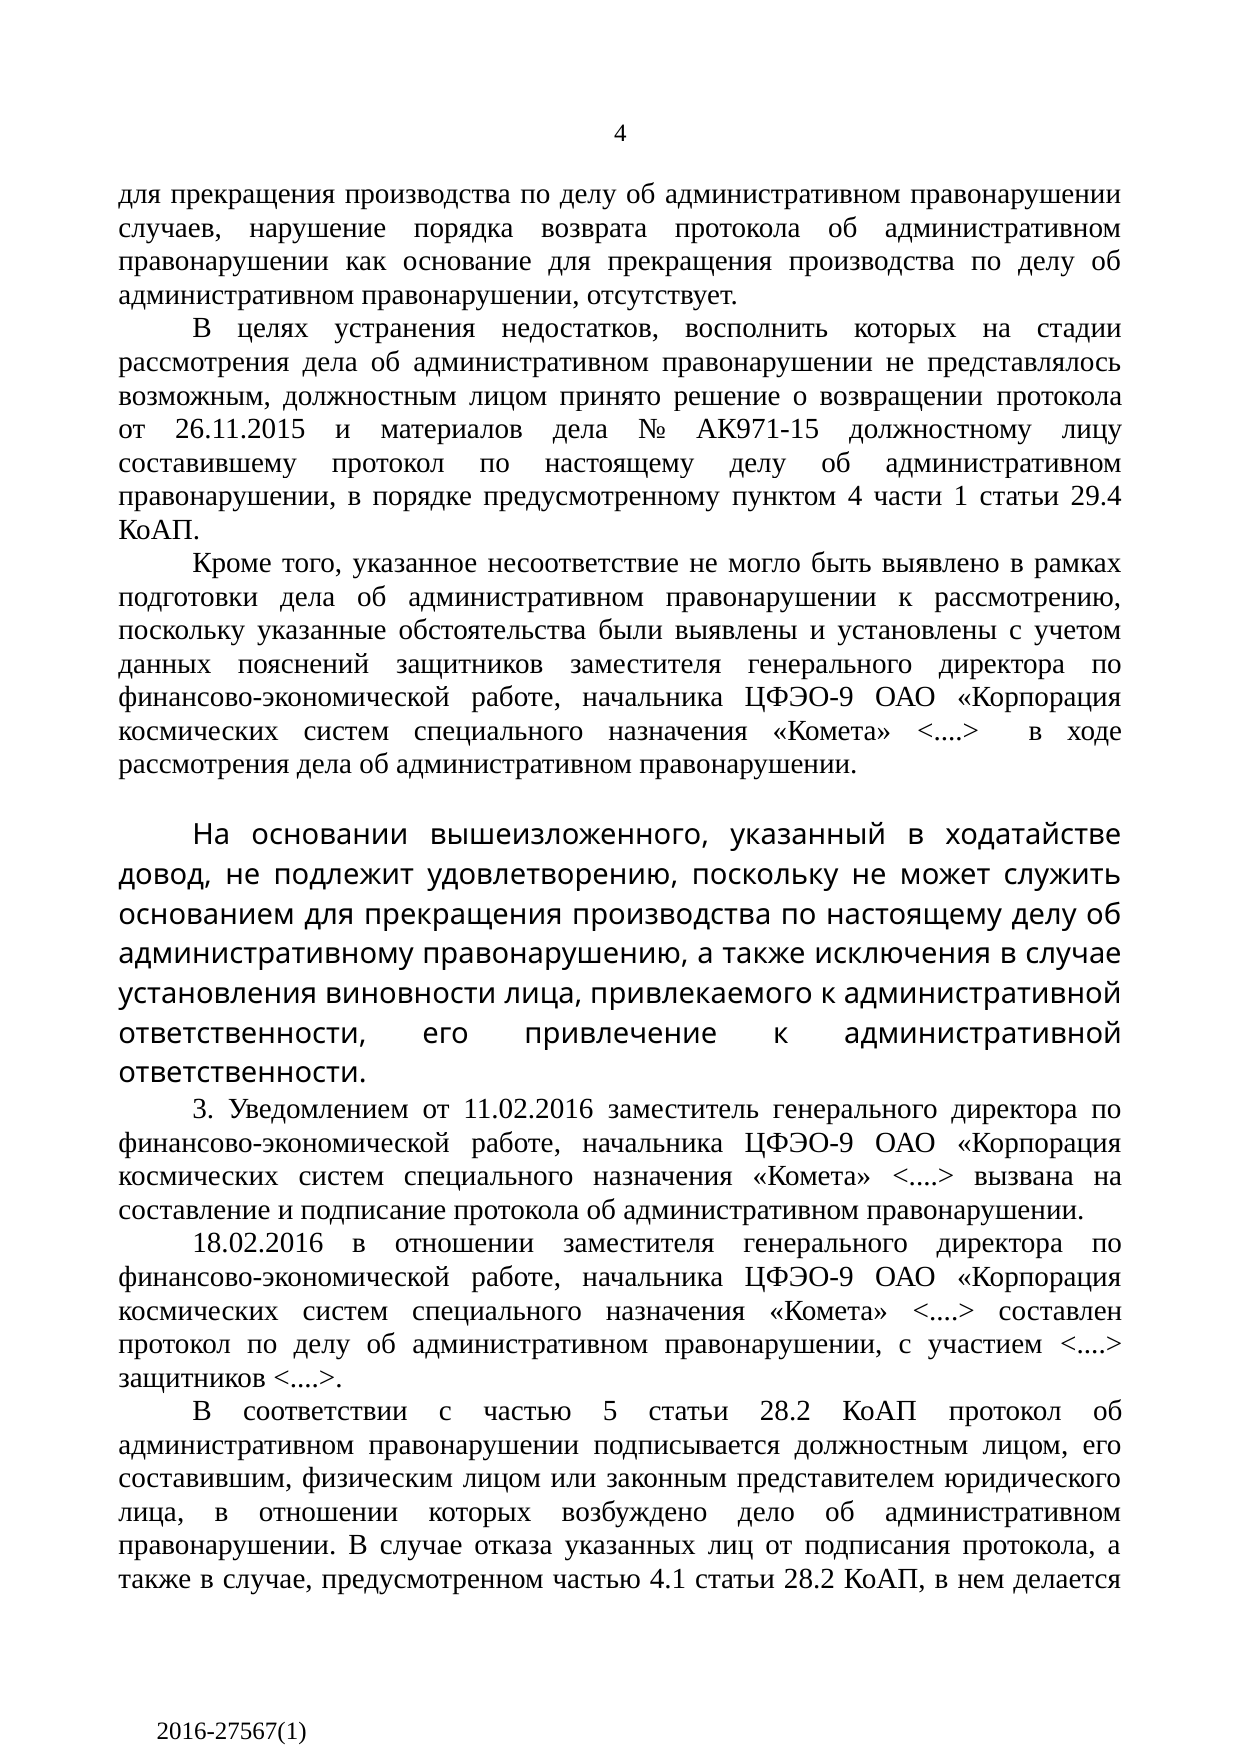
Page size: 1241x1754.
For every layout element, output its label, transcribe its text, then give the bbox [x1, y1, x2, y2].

text В соответствии с частью 5 статьи 28.2 КоАП протокол об административном правонарушении подписывается должностным лицом, его составившим, физическим лицом или законным представителем юридического лица, в отношении которых возбуждено дело об административном правонарушении. В случае отказа указанных лиц от подписания протокола, а также в случае, предусмотренном частью 4.1 статьи 28.2 КоАП, в нем делается [118, 1393, 1122, 1594]
text 3. Уведомлением от 11.02.2016 заместитель генерального директора по финансово-экономической работе, начальника ЦФЭО-9 ОАО «Корпорация космических систем специального назначения «Комета» <....> вызвана на составление и подписание протокола об административном правонарушении. [118, 1091, 1122, 1226]
text Кроме того, указанное несоответствие не могло быть выявлено в рамках подготовки дела об административном правонарушении к рассмотрению, поскольку указанные обстоятельства были выявлены и установлены с учетом данных пояснений защитников заместителя генерального директора по финансово-экономической работе, начальника ЦФЭО-9 ОАО «Корпорация космических систем специального назначения «Комета» <....> в ходе рассмотрения дела об административном правонарушении. [118, 545, 1122, 780]
text В целях устранения недостатков, восполнить которых на стадии рассмотрения дела об административном правонарушении не представлялось возможным, должностным лицом принято решение о возвращении протокола от 26.11.2015 и материалов дела № АК971-15 должностному лицу составившему протокол по настоящему делу об административном правонарушении, в порядке предусмотренному пунктом 4 части 1 статьи 29.4 КоАП. [118, 311, 1122, 545]
text для прекращения производства по делу об административном правонарушении случаев, нарушение порядка возврата протокола об административном правонарушении как основание для прекращения производства по делу об административном правонарушении, отсутствует. [118, 176, 1122, 311]
text На основании вышеизложенного, указанный в ходатайстве довод, не подлежит удовлетворению, поскольку не может служить основанием для прекращения производства по настоящему делу об административному правонарушению, а также исключения в случае установления виновности лица, привлекаемого к административной ответственности, его привлечение к административной ответственности. [118, 814, 1122, 1091]
text 18.02.2016 в отношении заместителя генерального директора по финансово-экономической работе, начальника ЦФЭО-9 ОАО «Корпорация космических систем специального назначения «Комета» <....> составлен протокол по делу об административном правонарушении, с участием <....> защитников <....>. [118, 1226, 1122, 1393]
